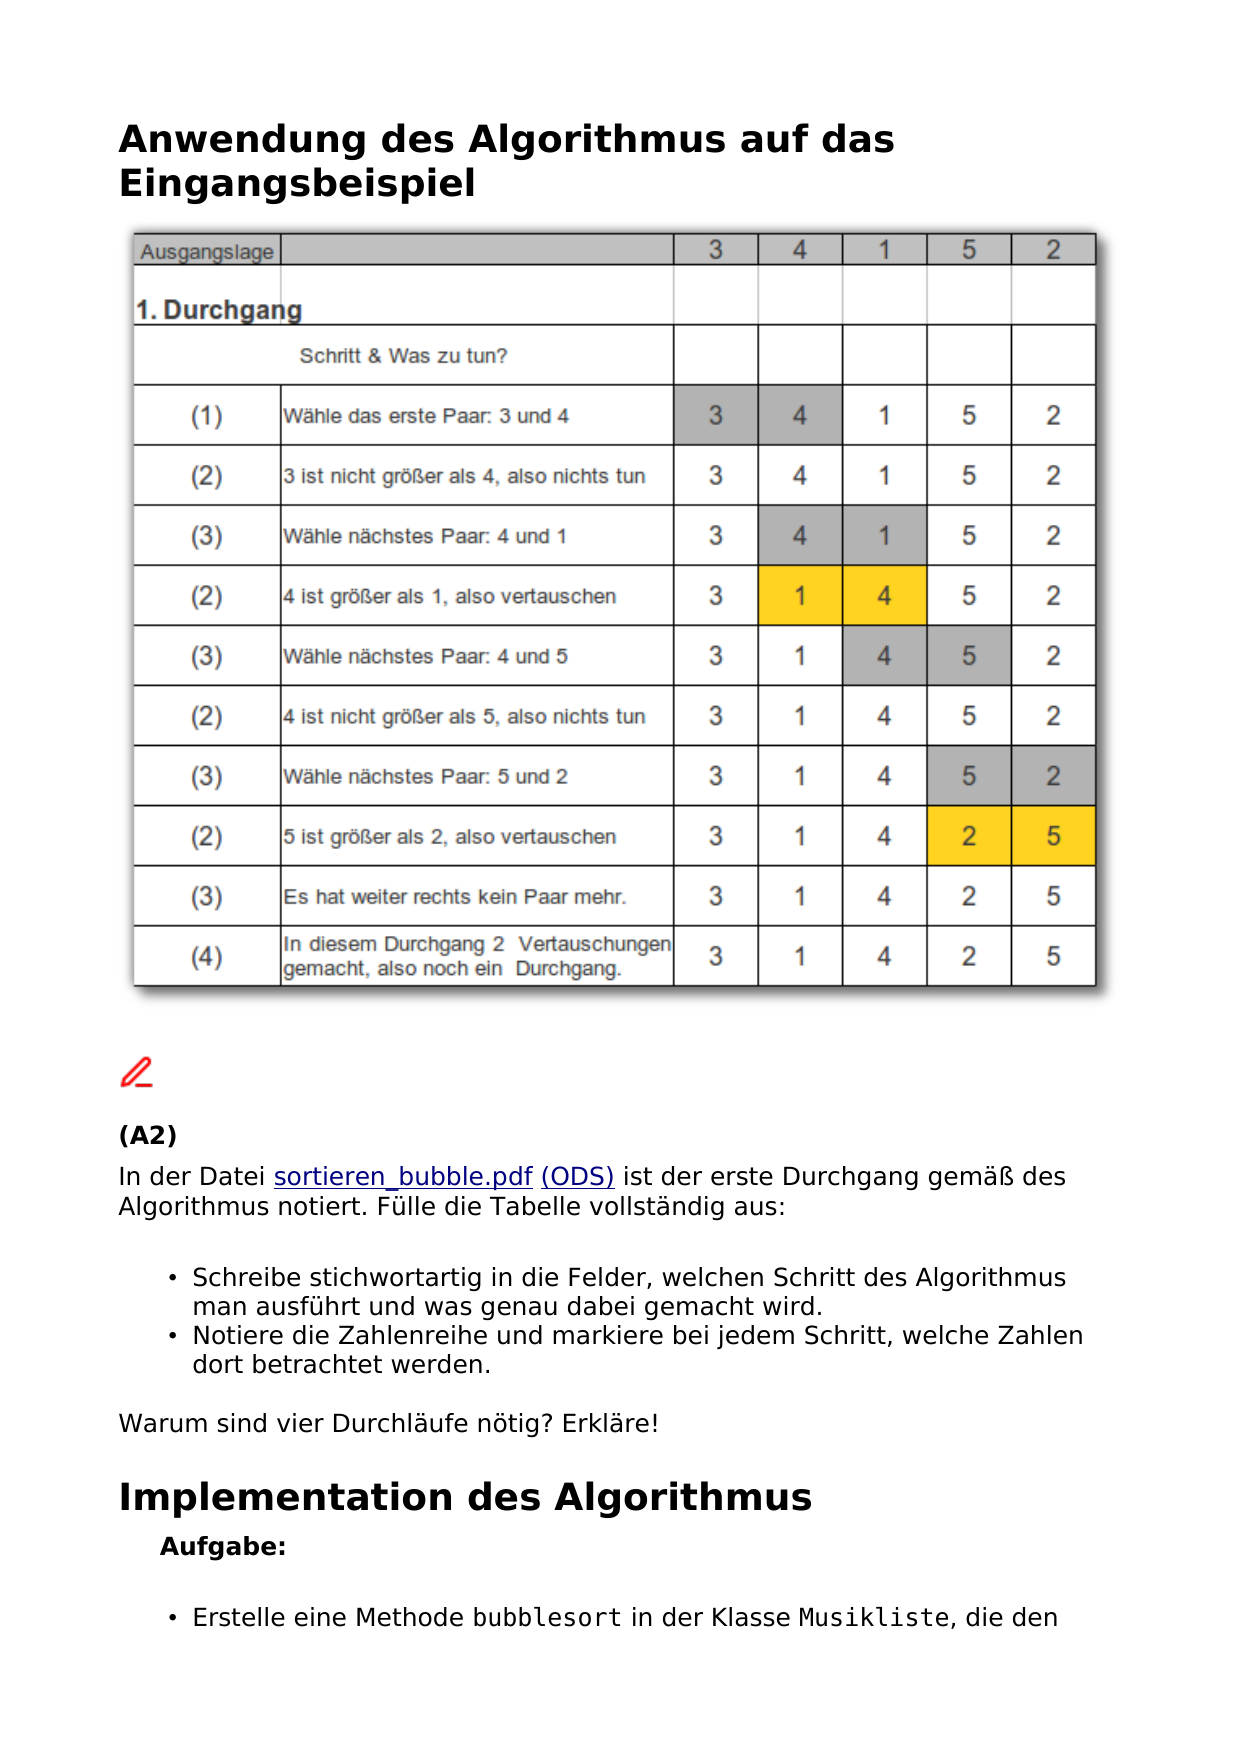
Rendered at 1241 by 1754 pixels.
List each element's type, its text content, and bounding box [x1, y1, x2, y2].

list Schreibe stichwortartig in die Felder, welchen Schritt des Algorithmus man ausführt und was genau dabei gemacht wird. [177, 1263, 1122, 1321]
subtitle (A2) [118, 1121, 1122, 1150]
text In der Datei sortieren_bubble.pdf (ODS) ist der erste Durchgang gemäß des Algorithmus notiert. Fülle die Tabelle vollständig aus: [118, 1163, 1122, 1221]
subtitle Anwendung des Algorithmus auf das Eingangsbeispiel [118, 118, 1122, 205]
picture [118, 217, 1123, 1013]
subtitle Implementation des Algorithmus [118, 1476, 1122, 1519]
picture [118, 1054, 156, 1092]
text Aufgabe: [118, 1532, 1122, 1561]
text Warum sind vier Durchläufe nötig? Erkläre! [118, 1409, 1122, 1438]
list Notiere die Zahlenreihe und markiere bei jedem Schritt, welche Zahlen dort betrachtet werden. [177, 1321, 1122, 1379]
list Erstelle eine Methode bubblesort in der Klasse Musikliste, die den [177, 1603, 1122, 1632]
